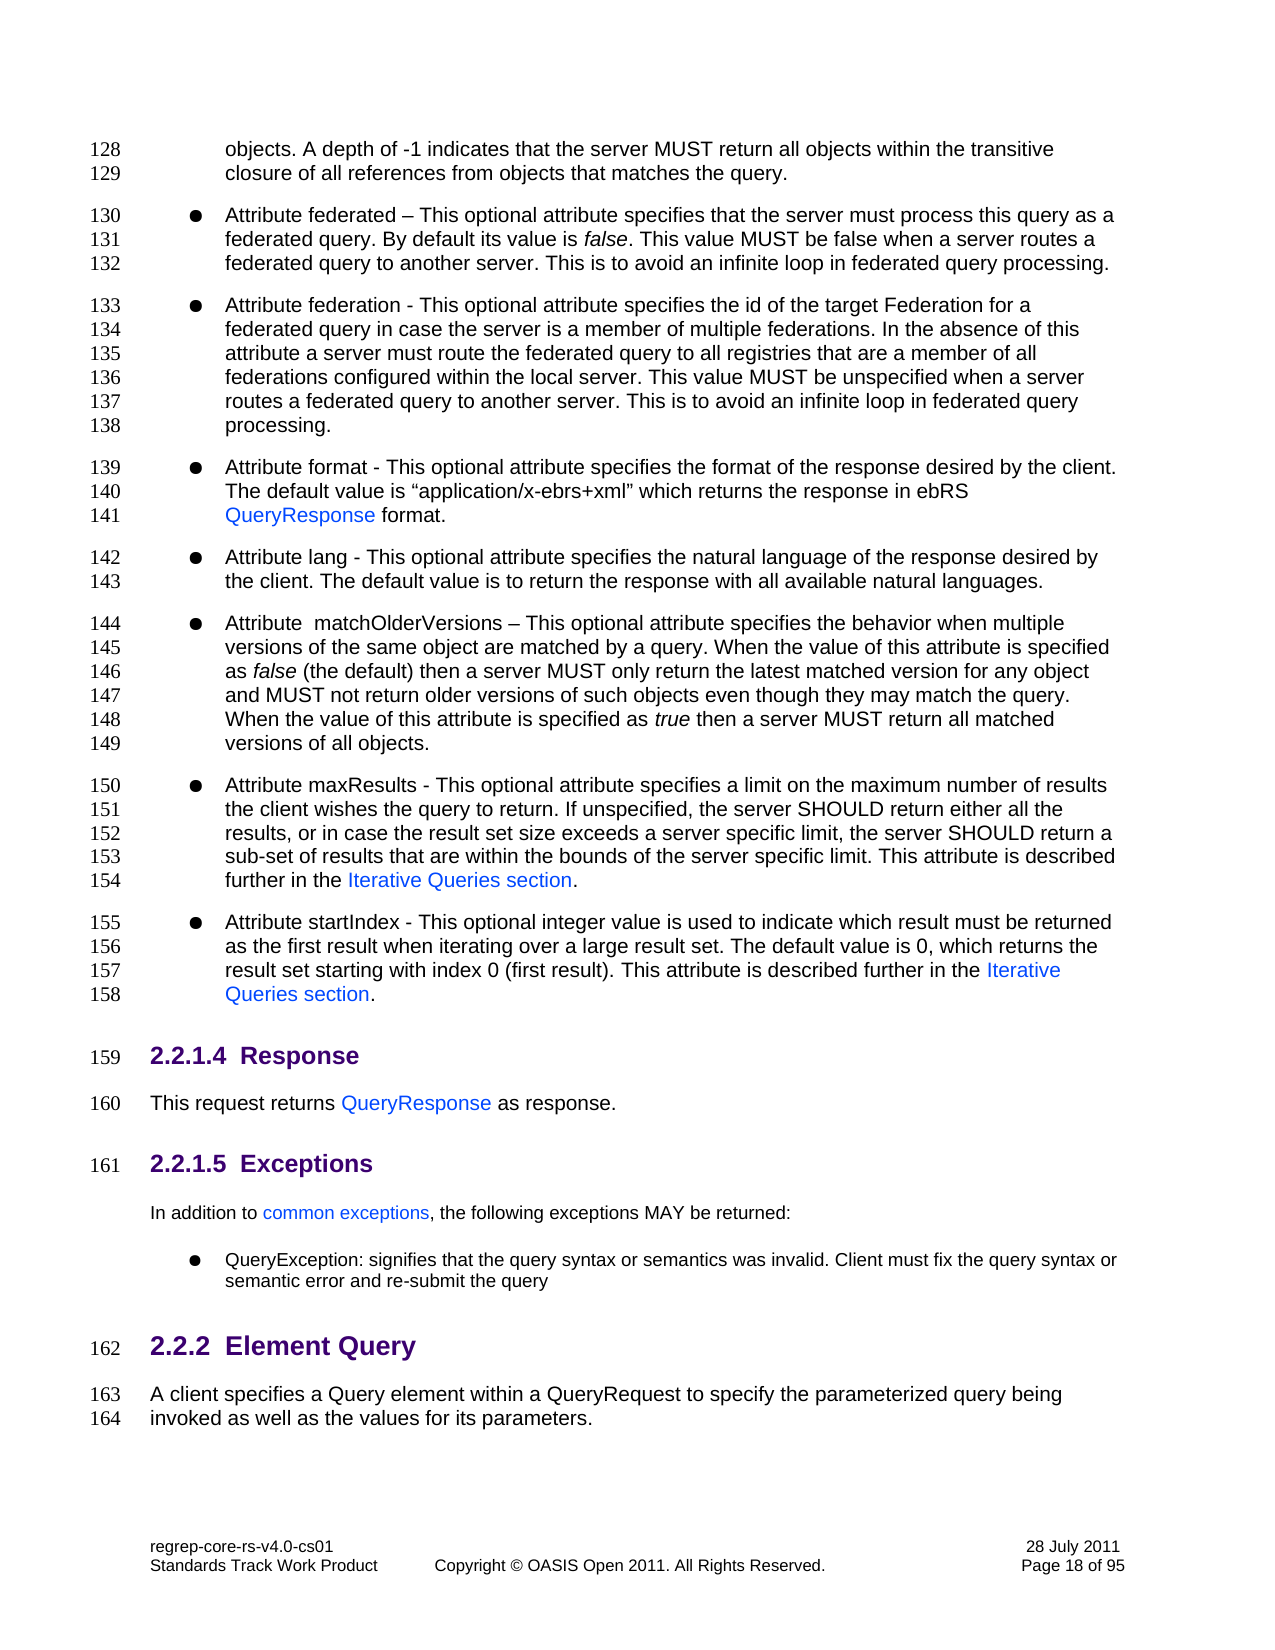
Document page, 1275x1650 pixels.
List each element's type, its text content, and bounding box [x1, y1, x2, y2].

text In addition to common exceptions, the following exceptions MAY be returned: [150, 1202, 1125, 1223]
text This request returns QueryResponse as response. [150, 1090, 1125, 1114]
list Attribute federated – This optional attribute specifies that the server must process this query as a federated query. By default its value is false. This value MUST be false when a server routes a federated query to another server. This is to avoid an infinite loop in federated query processing. [187, 203, 1125, 275]
list Attribute lang - This optional attribute specifies the natural language of the response desired by the client. The default value is to return the response with all available natural languages. [187, 545, 1125, 593]
text A client specifies a Query element within a QueryRequest to specify the parameterized query being invoked as well as the values for its parameters. [150, 1382, 1125, 1430]
list Attribute federation - This optional attribute specifies the id of the target Federation for a federated query in case the server is a member of multiple federations. In the absence of this attribute a server must route the federated query to all registries that are a member of all federations configured within the local server. This value MUST be unspecified when a server routes a federated query to another server. This is to avoid an infinite loop in federated query processing. [187, 293, 1125, 437]
list Attribute format - This optional attribute specifies the format of the response desired by the client. The default value is “application/x-ebrs+xml” which returns the response in ebRS QueryResponse format. [187, 455, 1125, 527]
subtitle Element Query [150, 1330, 1125, 1361]
subtitle Exceptions [150, 1149, 1125, 1177]
subtitle Response [150, 1041, 1125, 1069]
list Attribute maxResults - This optional attribute specifies a limit on the maximum number of results the client wishes the query to return. If unspecified, the server SHOULD return either all the results, or in case the result set size exceeds a server specific limit, the server SHOULD return a sub-set of results that are within the bounds of the server specific limit. This attribute is described further in the Iterative Queries section. [187, 772, 1125, 892]
list objects. A depth of -1 indicates that the server MUST return all objects within the transitive closure of all references from objects that matches the query. [187, 137, 1125, 185]
list Attribute startIndex - This optional integer value is used to indicate which result must be returned as the first result when iterating over a large result set. The default value is 0, which returns the result set starting with index 0 (first result). This attribute is described further in the Iterative Queries section. [187, 910, 1125, 1006]
list QueryException: signifies that the query syntax or semantics was invalid. Client must fix the query syntax or semantic error and re-submit the query [187, 1248, 1125, 1292]
list Attribute matchOlderVersions – This optional attribute specifies the behavior when multiple versions of the same object are matched by a query. When the value of this attribute is specified as false (the default) then a server MUST only return the latest matched version for any object and MUST not return older versions of such objects even though they may match the query. When the value of this attribute is specified as true then a server MUST return all matched versions of all objects. [187, 611, 1125, 754]
